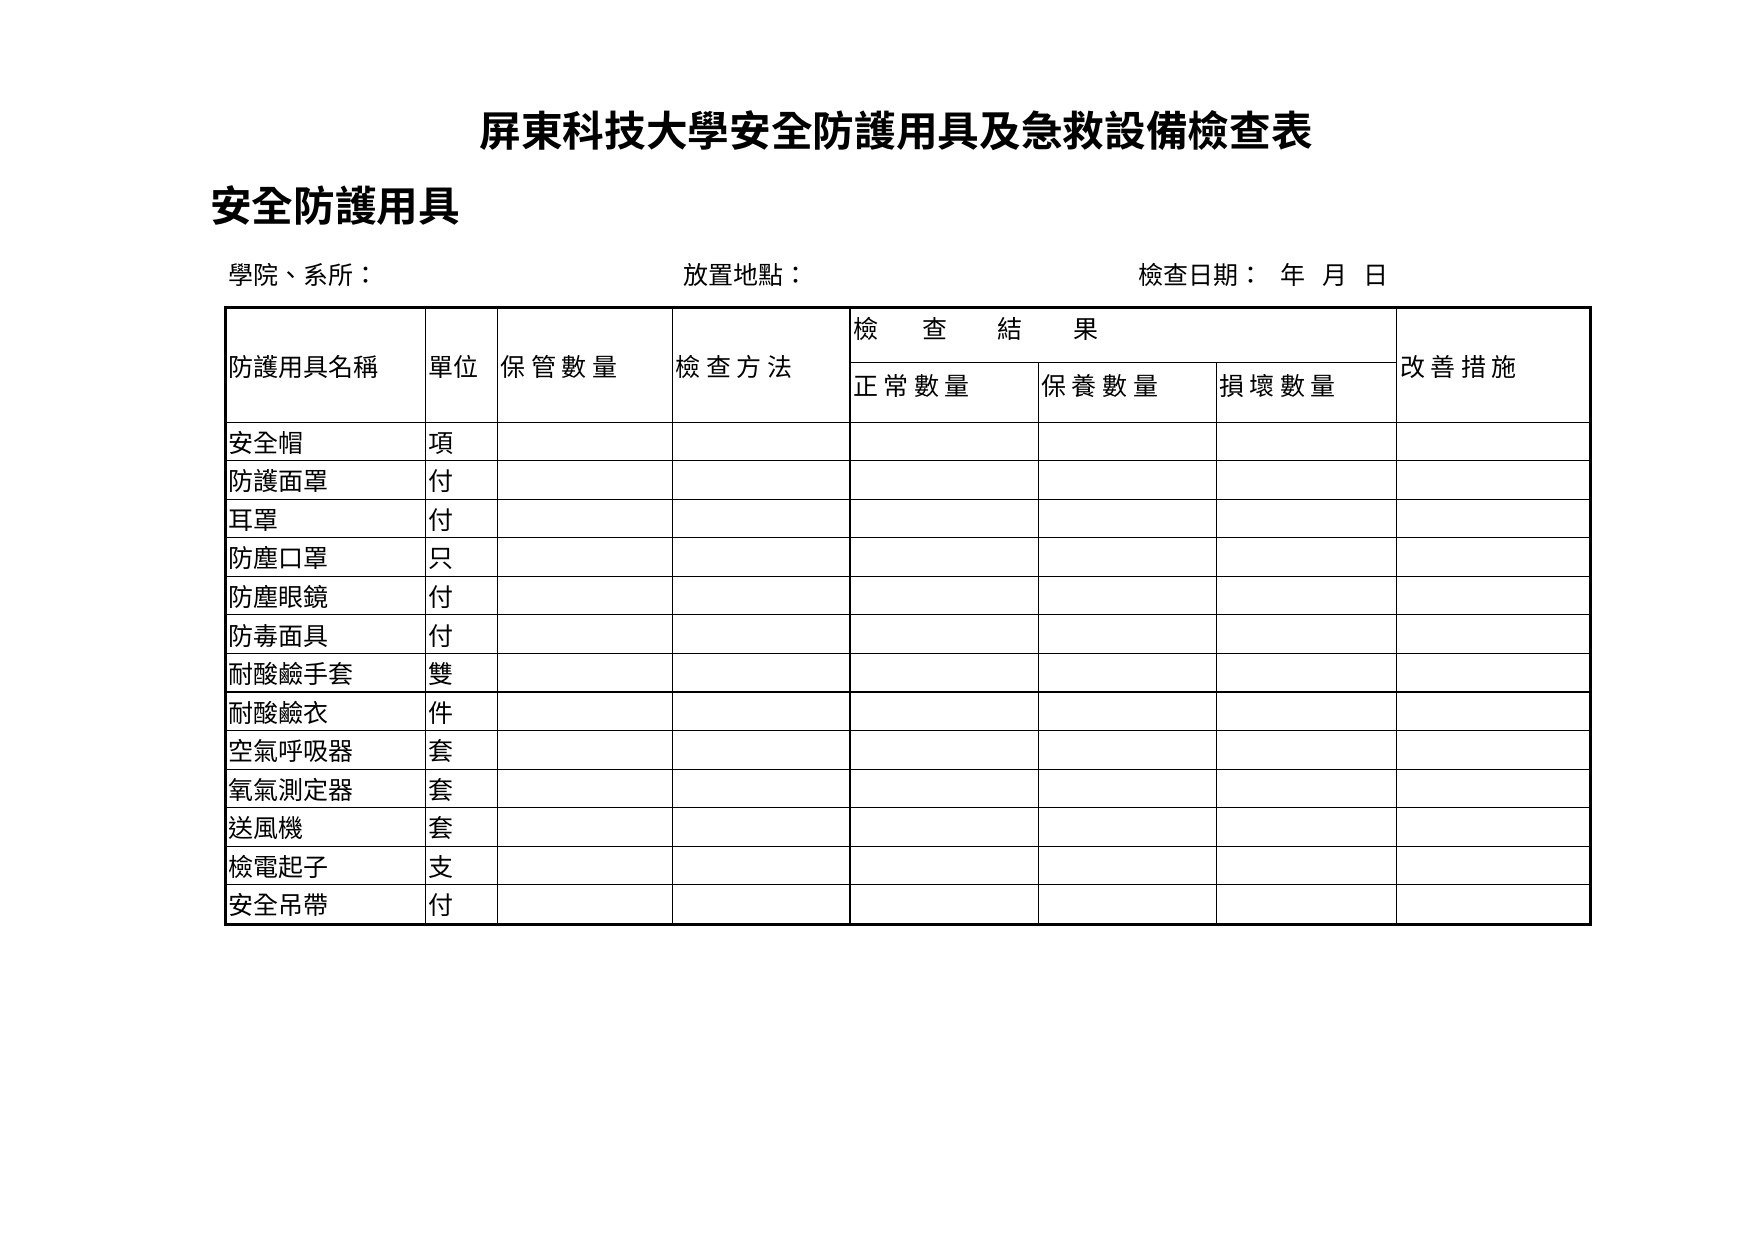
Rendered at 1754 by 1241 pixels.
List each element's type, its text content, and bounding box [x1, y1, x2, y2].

table_cell [1397, 615, 1589, 653]
table_cell [1039, 461, 1216, 499]
table_cell [1397, 885, 1589, 923]
table_cell 防毒面具 [227, 615, 425, 653]
table_cell 付 [426, 577, 497, 614]
table_cell 付 [426, 461, 497, 499]
table_cell [498, 885, 672, 923]
table_header 學院、系所： [226, 241, 681, 306]
table_header 放置地點： [681, 241, 1136, 306]
table_cell [1217, 731, 1396, 768]
table_cell 防護用具名稱 [227, 309, 425, 422]
table_cell [673, 885, 849, 923]
table_cell [1217, 847, 1396, 884]
table_cell [1039, 808, 1216, 846]
table_cell [1039, 500, 1216, 537]
table_cell [673, 423, 849, 460]
table_cell 防塵口罩 [227, 538, 425, 576]
table_cell 套 [426, 808, 497, 846]
table_cell [498, 654, 672, 691]
table_cell [1397, 423, 1589, 460]
table_cell [673, 770, 849, 807]
table_cell [1039, 577, 1216, 614]
table_cell [1039, 770, 1216, 807]
table_cell [673, 538, 849, 576]
table_cell [1217, 461, 1396, 499]
table_cell [1039, 615, 1216, 653]
table_header 檢查日期： 年 月 日 [1136, 241, 1591, 306]
table_cell [1397, 538, 1589, 576]
table_cell [1039, 538, 1216, 576]
table_cell [1217, 577, 1396, 614]
table_cell 安全吊帶 [227, 885, 425, 923]
table_cell [673, 731, 849, 768]
table_cell [1397, 500, 1589, 537]
table_cell 項 [426, 423, 497, 460]
table_cell [1039, 423, 1216, 460]
table_cell [498, 461, 672, 499]
table_cell [1039, 885, 1216, 923]
table_cell [851, 731, 1038, 768]
table_cell 防塵眼鏡 [227, 577, 425, 614]
table_cell [1397, 693, 1589, 730]
table_cell [1039, 693, 1216, 730]
table_cell [1397, 808, 1589, 846]
table_cell [851, 461, 1038, 499]
table_cell 檢 查 方 法 [673, 309, 849, 422]
table_cell [673, 808, 849, 846]
table_cell [851, 770, 1038, 807]
table_cell [851, 654, 1038, 691]
table_cell [1397, 731, 1589, 768]
table_cell 付 [426, 615, 497, 653]
table_cell 雙 [426, 654, 497, 691]
table_cell 套 [426, 770, 497, 807]
table_cell [851, 538, 1038, 576]
table_cell [498, 731, 672, 768]
table_cell 耐酸鹼手套 [227, 654, 425, 691]
text 安全防護用具 [188, 166, 1604, 241]
table_cell [1217, 538, 1396, 576]
table_cell [1217, 500, 1396, 537]
table_cell 支 [426, 847, 497, 884]
table_cell [851, 693, 1038, 730]
table_cell [498, 538, 672, 576]
table_cell [1217, 615, 1396, 653]
table_cell 付 [426, 500, 497, 537]
table_cell [1039, 731, 1216, 768]
table_cell 正 常 數 量 [851, 363, 1038, 422]
table_cell [673, 615, 849, 653]
table_cell 只 [426, 538, 497, 576]
table_cell [1217, 423, 1396, 460]
table_cell [673, 693, 849, 730]
table_cell 耳罩 [227, 500, 425, 537]
table_cell [498, 615, 672, 653]
table_cell [1397, 461, 1589, 499]
table_cell [673, 461, 849, 499]
table_cell [851, 423, 1038, 460]
table_cell 防護面罩 [227, 461, 425, 499]
table_cell 耐酸鹼衣 [227, 693, 425, 730]
table_cell [673, 654, 849, 691]
table_cell [498, 577, 672, 614]
table_cell [498, 808, 672, 846]
table_cell [498, 693, 672, 730]
table_cell [498, 770, 672, 807]
table_cell [1217, 885, 1396, 923]
table_cell [1217, 808, 1396, 846]
table_cell [1397, 770, 1589, 807]
table_cell [1397, 577, 1589, 614]
table_cell 單位 [426, 309, 497, 422]
table_cell [1217, 693, 1396, 730]
table_cell [1397, 847, 1589, 884]
table_cell 件 [426, 693, 497, 730]
table_cell [1039, 654, 1216, 691]
table_cell [851, 885, 1038, 923]
table_cell [673, 577, 849, 614]
table_cell [673, 847, 849, 884]
table_cell [851, 577, 1038, 614]
table_cell 改 善 措 施 [1397, 309, 1589, 422]
table_cell 保 管 數 量 [498, 309, 672, 422]
table_cell [1217, 654, 1396, 691]
table_cell [851, 847, 1038, 884]
table_cell 損 壞 數 量 [1217, 363, 1396, 422]
table_cell [498, 500, 672, 537]
table_cell [673, 500, 849, 537]
table_cell 安全帽 [227, 423, 425, 460]
table_cell 氧氣測定器 [227, 770, 425, 807]
table_cell [498, 847, 672, 884]
table_cell 檢 查 結 果 [851, 309, 1396, 362]
table_cell 送風機 [227, 808, 425, 846]
table_cell [1397, 654, 1589, 691]
table_cell 空氣呼吸器 [227, 731, 425, 768]
text 屏東科技大學安全防護用具及急救設備檢查表 [188, 91, 1604, 166]
table_cell [851, 615, 1038, 653]
table_cell 付 [426, 885, 497, 923]
table_cell [498, 423, 672, 460]
table_cell 檢電起子 [227, 847, 425, 884]
table_cell 保 養 數 量 [1039, 363, 1216, 422]
table_cell [1217, 770, 1396, 807]
table_cell [1039, 847, 1216, 884]
table_cell 套 [426, 731, 497, 768]
table_cell [851, 500, 1038, 537]
table_cell [851, 808, 1038, 846]
